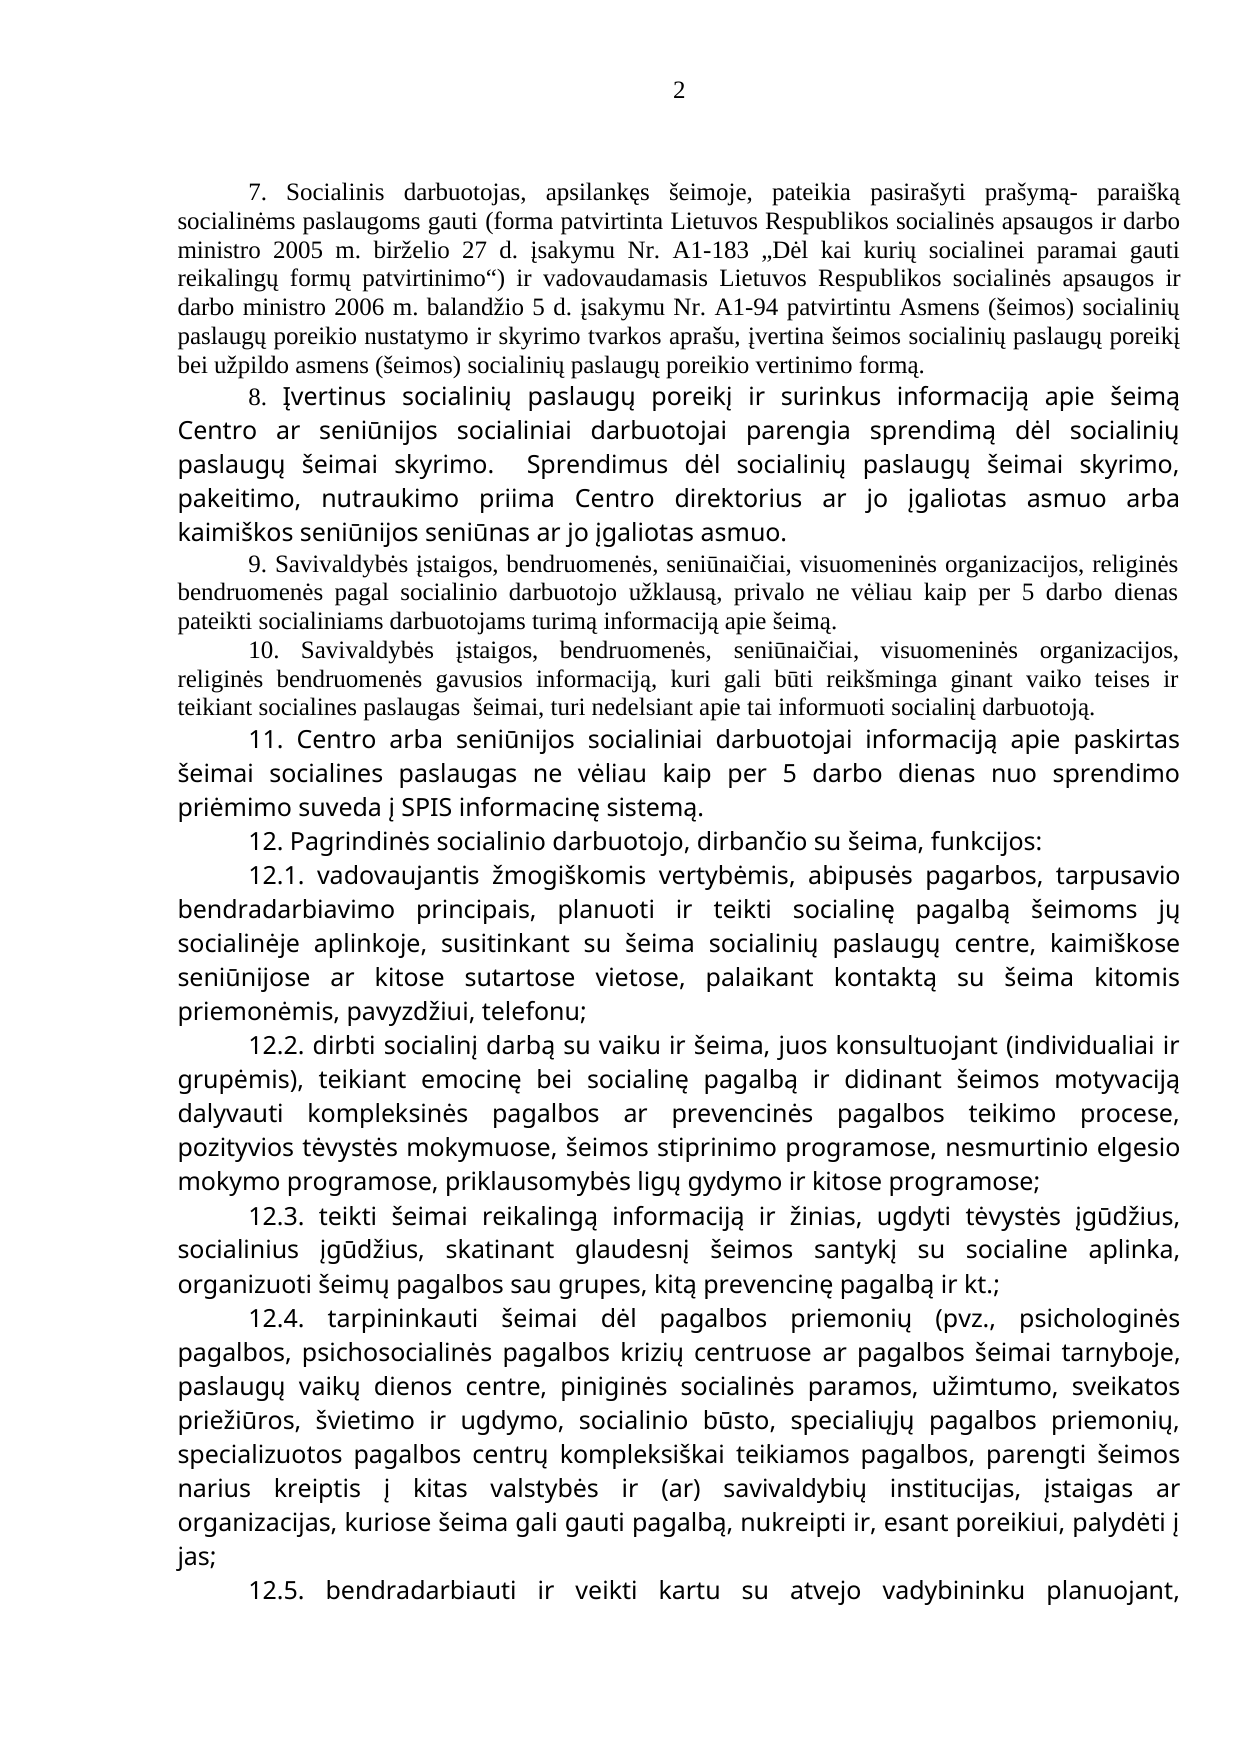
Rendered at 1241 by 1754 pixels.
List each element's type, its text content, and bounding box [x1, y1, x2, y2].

text 11. Centro arba seniūnijos socialiniai darbuotojai informaciją apie paskirtas šeimai socialines paslaugas ne vėliau kaip per 5 darbo dienas nuo sprendimo priėmimo suveda į SPIS informacinę sistemą. [177, 721, 1181, 823]
text 12. Pagrindinės socialinio darbuotojo, dirbančio su šeima, funkcijos: [177, 823, 1181, 857]
text 12.3. teikti šeimai reikalingą informaciją ir žinias, ugdyti tėvystės įgūdžius, socialinius įgūdžius, skatinant glaudesnį šeimos santykį su socialine aplinka, organizuoti šeimų pagalbos sau grupes, kitą prevencinę pagalbą ir kt.; [177, 1198, 1181, 1300]
text 12.5. bendradarbiauti ir veikti kartu su atvejo vadybininku planuojant, [177, 1573, 1181, 1607]
text 7. Socialinis darbuotojas, apsilankęs šeimoje, pateikia pasirašyti prašymą- paraišką socialinėms paslaugoms gauti (forma patvirtinta Lietuvos Respublikos socialinės apsaugos ir darbo ministro 2005 m. birželio 27 d. įsakymu Nr. A1-183 „Dėl kai kurių socialinei paramai gauti reikalingų formų patvirtinimo“) ir vadovaudamasis Lietuvos Respublikos socialinės apsaugos ir darbo ministro 2006 m. balandžio 5 d. įsakymu Nr. A1-94 patvirtintu Asmens (šeimos) socialinių paslaugų poreikio nustatymo ir skyrimo tvarkos aprašu, įvertina šeimos socialinių paslaugų poreikį bei užpildo asmens (šeimos) socialinių paslaugų poreikio vertinimo formą. [177, 177, 1181, 378]
text 12.2. dirbti socialinį darbą su vaiku ir šeima, juos konsultuojant (individualiai ir grupėmis), teikiant emocinę bei socialinę pagalbą ir didinant šeimos motyvaciją dalyvauti kompleksinės pagalbos ar prevencinės pagalbos teikimo procese, pozityvios tėvystės mokymuose, šeimos stiprinimo programose, nesmurtinio elgesio mokymo programose, priklausomybės ligų gydymo ir kitose programose; [177, 1028, 1181, 1198]
text 10. Savivaldybės įstaigos, bendruomenės, seniūnaičiai, visuomeninės organizacijos, religinės bendruomenės gavusios informaciją, kuri gali būti reikšminga ginant vaiko teises ir teikiant socialines paslaugas šeimai, turi nedelsiant apie tai informuoti socialinį darbuotoją. [177, 635, 1179, 721]
text 8. Įvertinus socialinių paslaugų poreikį ir surinkus informaciją apie šeimą Centro ar seniūnijos socialiniai darbuotojai parengia sprendimą dėl socialinių paslaugų šeimai skyrimo. Sprendimus dėl socialinių paslaugų šeimai skyrimo, pakeitimo, nutraukimo priima Centro direktorius ar jo įgaliotas asmuo arba kaimiškos seniūnijos seniūnas ar jo įgaliotas asmuo. [177, 378, 1181, 549]
text 12.1. vadovaujantis žmogiškomis vertybėmis, abipusės pagarbos, tarpusavio bendradarbiavimo principais, planuoti ir teikti socialinę pagalbą šeimoms jų socialinėje aplinkoje, susitinkant su šeima socialinių paslaugų centre, kaimiškose seniūnijose ar kitose sutartose vietose, palaikant kontaktą su šeima kitomis priemonėmis, pavyzdžiui, telefonu; [177, 857, 1181, 1028]
text 12.4. tarpininkauti šeimai dėl pagalbos priemonių (pvz., psichologinės pagalbos, psichosocialinės pagalbos krizių centruose ar pagalbos šeimai tarnyboje, paslaugų vaikų dienos centre, piniginės socialinės paramos, užimtumo, sveikatos priežiūros, švietimo ir ugdymo, socialinio būsto, specialiųjų pagalbos priemonių, specializuotos pagalbos centrų kompleksiškai teikiamos pagalbos, parengti šeimos narius kreiptis į kitas valstybės ir (ar) savivaldybių institucijas, įstaigas ar organizacijas, kuriose šeima gali gauti pagalbą, nukreipti ir, esant poreikiui, palydėti į jas; [177, 1300, 1181, 1573]
text 9. Savivaldybės įstaigos, bendruomenės, seniūnaičiai, visuomeninės organizacijos, religinės bendruomenės pagal socialinio darbuotojo užklausą, privalo ne vėliau kaip per 5 darbo dienas pateikti socialiniams darbuotojams turimą informaciją apie šeimą. [177, 549, 1179, 635]
